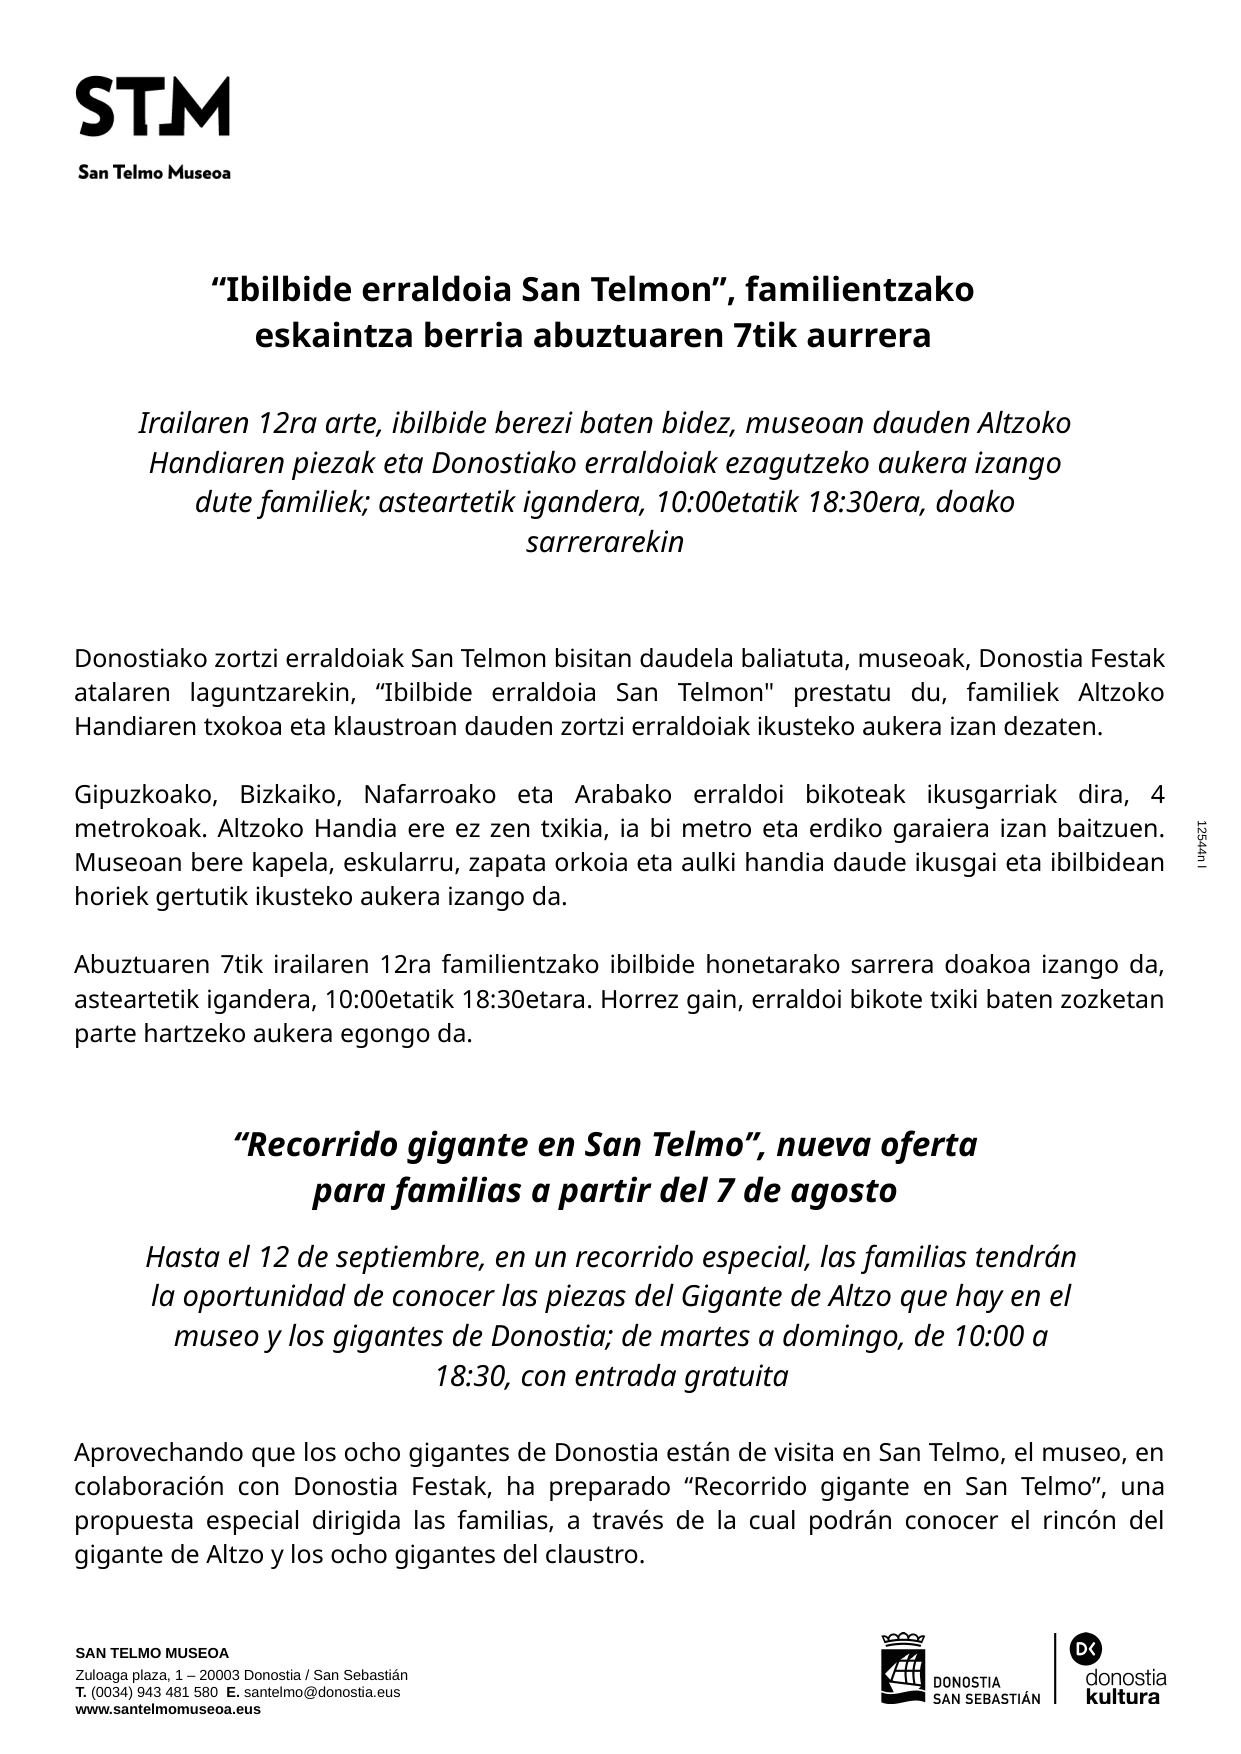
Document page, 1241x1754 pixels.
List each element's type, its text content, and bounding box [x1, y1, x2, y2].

text Irailaren 12ra arte, ibilbide berezi baten bidez, museoan dauden Altzoko Handiaren piezak eta Donostiako erraldoiak ezagutzeko aukera izango dute familiek; asteartetik igandera, 10:00etatik 18:30era, doako sarrerarekin [127, 402, 1084, 561]
text Hasta el 12 de septiembre, en un recorrido especial, las familias tendrán la oportunidad de conocer las piezas del Gigante de Altzo que hay en el museo y los gigantes de Donostia; de martes a domingo, de 10:00 a 18:30, con entrada gratuita [139, 1236, 1084, 1395]
text Donostiako zortzi erraldoiak San Telmon bisitan daudela baliatuta, museoak, Donostia Festak atalaren laguntzarekin, “Ibilbide erraldoia San Telmon" prestatu du, familiek Altzoko Handiaren txokoa eta klaustroan dauden zortzi erraldoiak ikusteko aukera izan dezaten. [74, 641, 1166, 743]
text Aprovechando que los ocho gigantes de Donostia están de visita en San Telmo, el museo, en colaboración con Donostia Festak, ha preparado “Recorrido gigante en San Telmo”, una propuesta especial dirigida las familias, a través de la cual podrán conocer el rincón del gigante de Altzo y los ocho gigantes del claustro. [74, 1434, 1166, 1571]
text “Recorrido gigante en San Telmo”, nueva oferta para familias a partir del 7 de agosto [221, 1121, 989, 1212]
text Abuztuaren 7tik irailaren 12ra familientzako ibilbide honetarako sarrera doakoa izango da, asteartetik igandera, 10:00etatik 18:30etara. Horrez gain, erraldoi bikote txiki baten zozketan parte hartzeko aukera egongo da. [74, 947, 1166, 1049]
picture [75, 73, 234, 182]
text “Ibilbide erraldoia San Telmon”, familientzako eskaintza berria abuztuaren 7tik aurrera [139, 266, 1048, 357]
picture [881, 1632, 1167, 1704]
text Gipuzkoako, Bizkaiko, Nafarroako eta Arabako erraldoi bikoteak ikusgarriak dira, 4 metrokoak. Altzoko Handia ere ez zen txikia, ia bi metro eta erdiko garaiera izan baitzuen. Museoan bere kapela, eskularru, zapata orkoia eta aulki handia daude ikusgai eta ibilbidean horiek gertutik ikusteko aukera izango da. [74, 777, 1166, 913]
